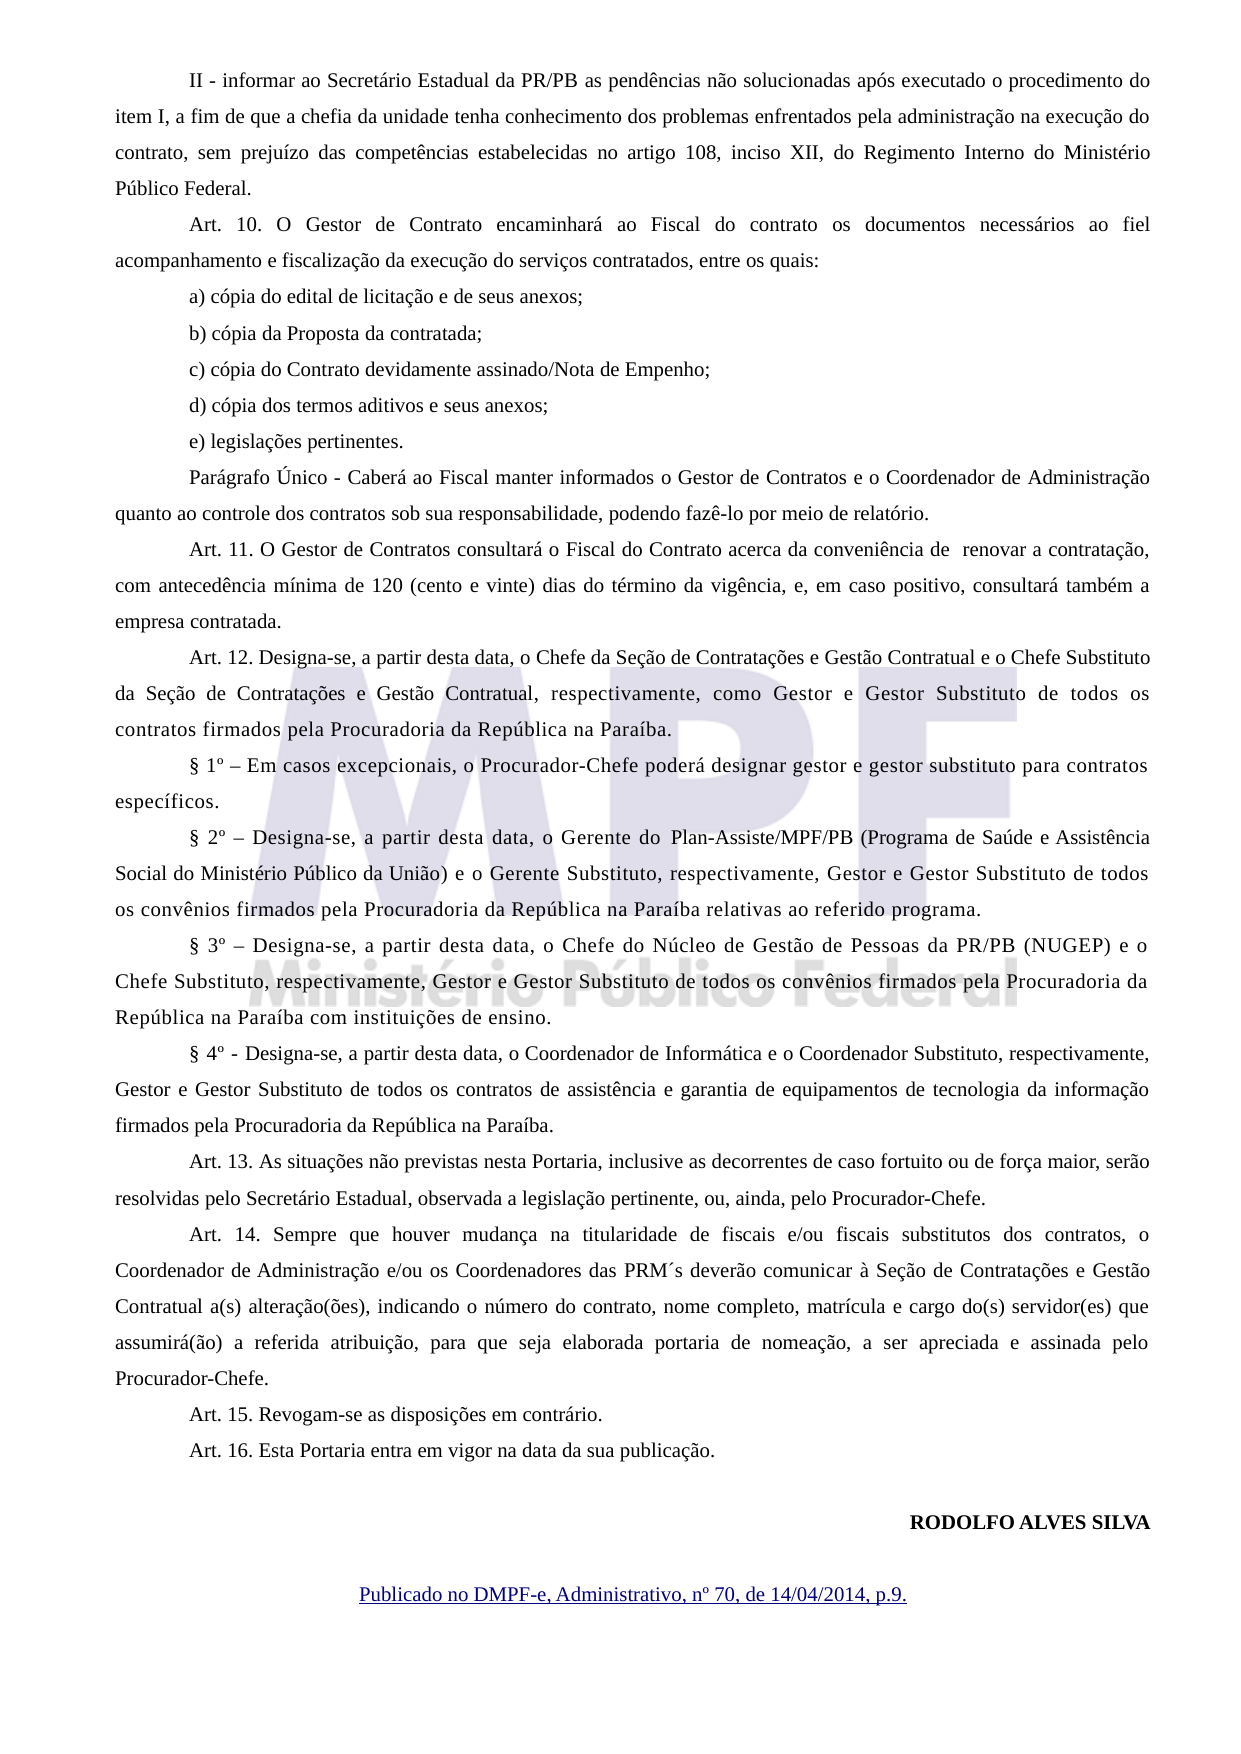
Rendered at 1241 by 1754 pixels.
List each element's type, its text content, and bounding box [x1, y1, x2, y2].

text Art. 10. O Gestor de Contrato encaminhará ao Fiscal do contrato os documentos necessários ao fiel acompanhamento e fiscalização da execução do serviços contratados, entre os quais: [115, 212, 1151, 272]
text Art. 11. O Gestor de Contratos consultará o Fiscal do Contrato acerca da conveniência de renovar a contratação, com antecedência mínima de 120 (cento e vinte) dias do término da vigência, e, em caso positivo, consultará também a empresa contratada. [115, 537, 1151, 633]
picture [249, 741, 1017, 753]
picture [249, 921, 1017, 933]
text Parágrafo Único - Caberá ao Fiscal manter informados o Gestor de Contratos e o Coordenador de Administração quanto ao controle dos contratos sob sua responsabilidade, podendo fazê-lo por meio de relatório. [115, 464, 1151, 525]
text Art. 13. As situações não previstas nesta Portaria, inclusive as decorrentes de caso fortuito ou de força maior, serão resolvidas pelo Secretário Estadual, observada a legislação pertinente, ou, ainda, pelo Procurador-Chefe. [115, 1149, 1151, 1209]
picture [249, 813, 1017, 825]
text e) legislações pertinentes. [115, 428, 1151, 453]
text Art. 12. Designa-se, a partir desta data, o Chefe da Seção de Contratações e Gestão Contratual e o Chefe Substituto da Seção de Contratações e Gestão Contratual, respectivamente, como Gestor e Gestor Substituto de todos os contratos firmados pela Procuradoria da República na Paraíba. [115, 645, 1151, 741]
text c) cópia do Contrato devidamente assinado/Nota de Empenho; [115, 356, 1151, 381]
text § 3º – Designa-se, a partir desta data, o Chefe do Núcleo de Gestão de Pessoas da PR/PB (NUGEP) e o Chefe Substituto, respectivamente, Gestor e Gestor Substituto de todos os convênios firmados pela Procuradoria da República na Paraíba com instituições de ensino. [115, 933, 1151, 1029]
text § 2º – Designa-se, a partir desta data, o Gerente do Plan-Assiste/MPF/PB (Programa de Saúde e Assistência Social do Ministério Público da União) e o Gerente Substituto, respectivamente, Gestor e Gestor Substituto de todos os convênios firmados pela Procuradoria da República na Paraíba relativas ao referido programa. [115, 825, 1151, 921]
text a) cópia do edital de licitação e de seus anexos; [115, 284, 1151, 308]
text Art. 15. Revogam-se as disposições em contrário. [115, 1402, 1151, 1426]
text RODOLFO ALVES SILVA [115, 1510, 1151, 1534]
text § 4º - Designa-se, a partir desta data, o Coordenador de Informática e o Coordenador Substituto, respectivamente, Gestor e Gestor Substituto de todos os contratos de assistência e garantia de equipamentos de tecnologia da informação firmados pela Procuradoria da República na Paraíba. [115, 1041, 1151, 1137]
text II - informar ao Secretário Estadual da PR/PB as pendências não solucionadas após executado o procedimento do item I, a fim de que a chefia da unidade tenha conhecimento dos problemas enfrentados pela administração na execução do contrato, sem prejuízo das competências estabelecidas no artigo 108, inciso XII, do Regimento Interno do Ministério Público Federal. [115, 68, 1151, 200]
text § 1º – Em casos excepcionais, o Procurador-Chefe poderá designar gestor e gestor substituto para contratos específicos. [115, 753, 1151, 813]
text Art. 16. Esta Portaria entra em vigor na data da sua publicação. [115, 1438, 1151, 1462]
text Art. 14. Sempre que houver mudança na titularidade de fiscais e/ou fiscais substitutos dos contratos, o Coordenador de Administração e/ou os Coordenadores das PRM´s deverão comunicar à Seção de Contratações e Gestão Contratual a(s) alteração(ões), indicando o número do contrato, nome completo, matrícula e cargo do(s) servidor(es) que assumirá(ão) a referida atribuição, para que seja elaborada portaria de nomeação, a ser apreciada e assinada pelo Procurador-Chefe. [115, 1221, 1151, 1390]
text d) cópia dos termos aditivos e seus anexos; [115, 392, 1151, 417]
text b) cópia da Proposta da contratada; [115, 320, 1151, 344]
text Publicado no DMPF-e, Administrativo, nº 70, de 14/04/2014, p.9. [115, 1582, 1151, 1606]
